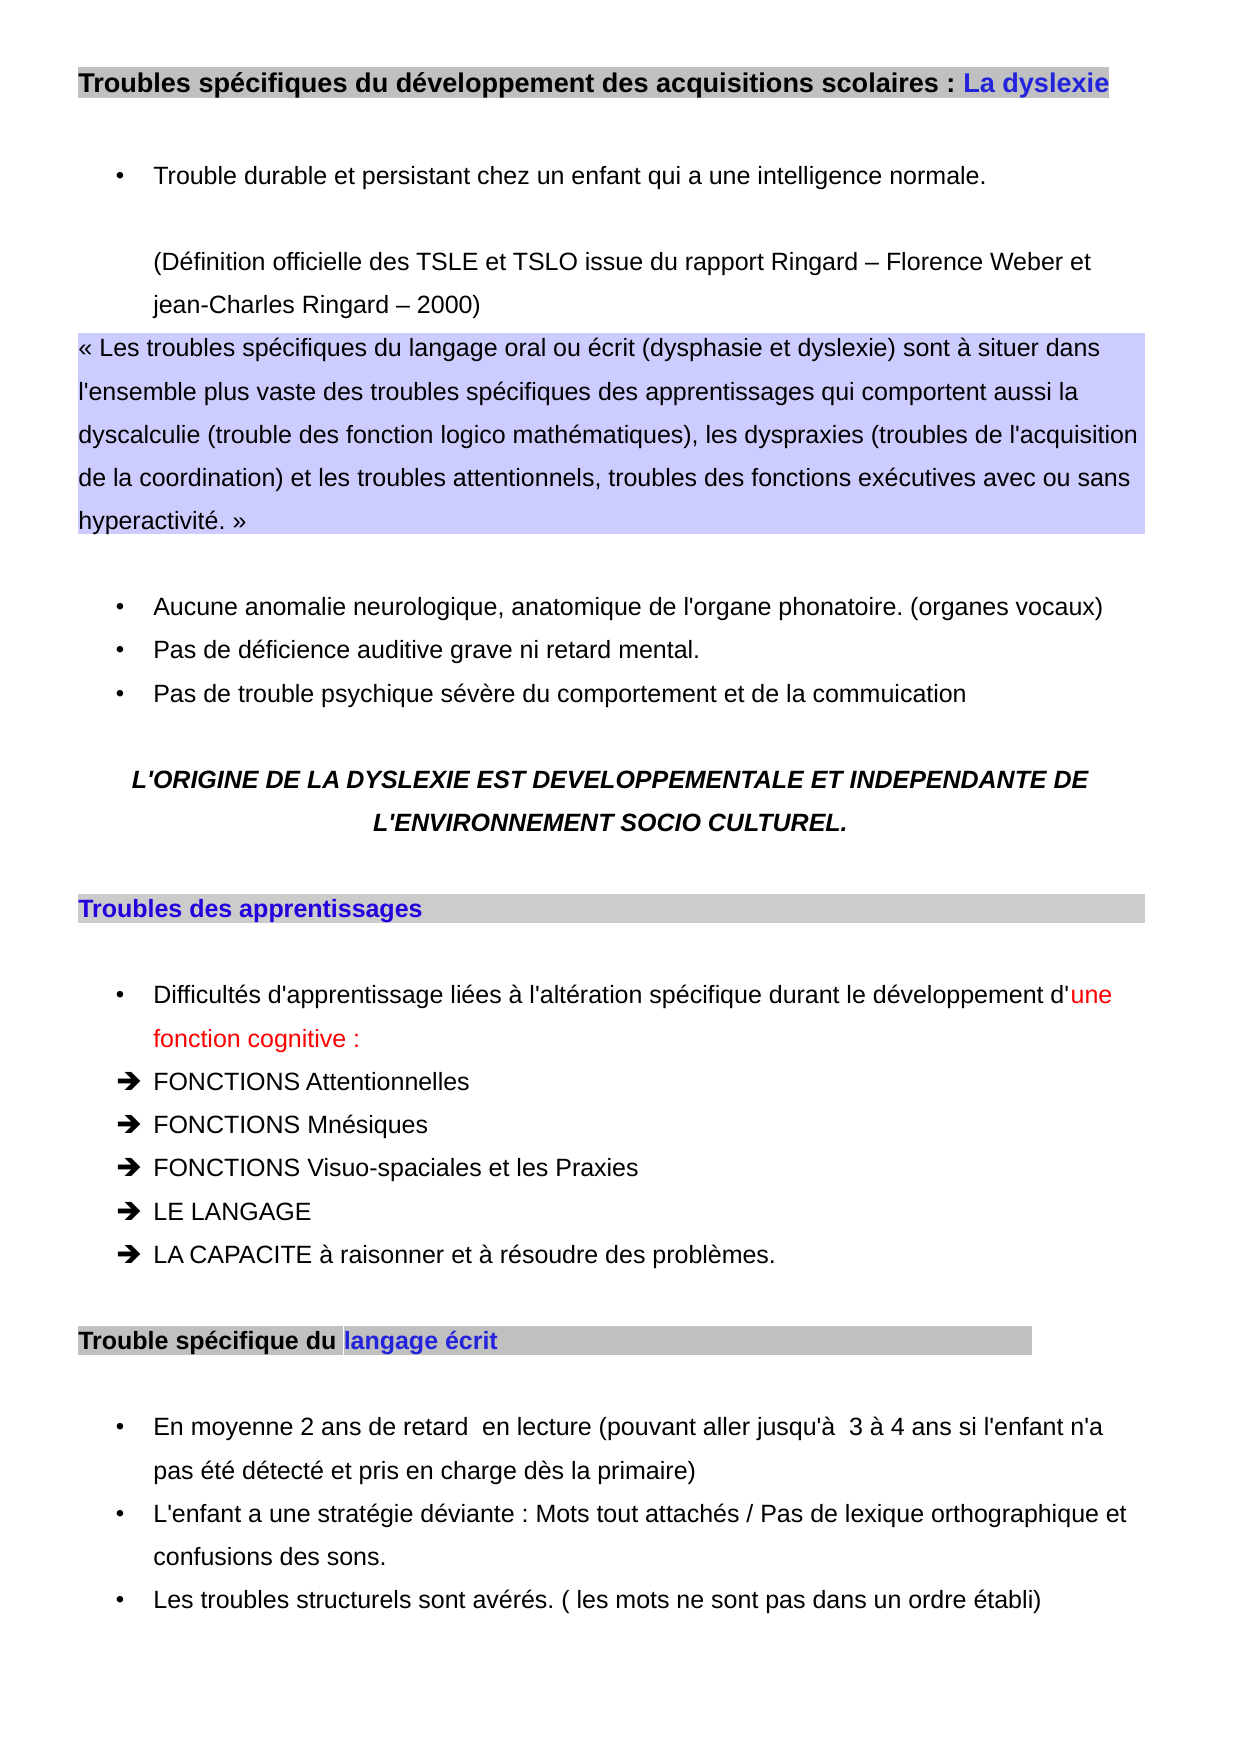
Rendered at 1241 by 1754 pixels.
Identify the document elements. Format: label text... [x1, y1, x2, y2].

list FONCTIONS Visuo-spaciales et les Praxies [116, 1153, 1145, 1182]
list Les troubles structurels sont avérés. ( les mots ne sont pas dans un ordre établi) [116, 1585, 1145, 1614]
list Aucune anomalie neurologique, anatomique de l'organe phonatoire. (organes vocaux) [116, 592, 1145, 621]
list LE LANGAGE [116, 1197, 1145, 1225]
list LA CAPACITE à raisonner et à résoudre des problèmes. [116, 1240, 1145, 1269]
text L'ORIGINE DE LA DYSLEXIE EST DEVELOPPEMENTALE ET INDEPENDANTE DE L'ENVIRONNEMENT SOCIO CULTUREL. [78, 765, 1145, 837]
list Pas de trouble psychique sévère du comportement et de la commuication [116, 678, 1145, 707]
list FONCTIONS Attentionnelles [116, 1067, 1145, 1096]
list L'enfant a une stratégie déviante : Mots tout attachés / Pas de lexique orthographique et confusions des sons. [116, 1499, 1145, 1571]
list Pas de déficience auditive grave ni retard mental. [116, 635, 1145, 664]
text Troubles spécifiques du développement des acquisitions scolaires : La dyslexie [78, 67, 1145, 98]
list FONCTIONS Mnésiques [116, 1110, 1145, 1139]
list En moyenne 2 ans de retard en lecture (pouvant aller jusqu'à 3 à 4 ans si l'enfant n'a pas été détecté et pris en charge dès la primaire) [116, 1412, 1145, 1484]
list (Définition officielle des TSLE et TSLO issue du rapport Ringard – Florence Weber et jean-Charles Ringard – 2000) [116, 247, 1145, 319]
list Difficultés d'apprentissage liées à l'altération spécifique durant le développement d'une fonction cognitive : [116, 981, 1145, 1052]
text « Les troubles spécifiques du langage oral ou écrit (dysphasie et dyslexie) sont à situer dans l'ensemble plus vaste des troubles spécifiques des apprentissages qui comportent aussi la dyscalculie (trouble des fonction logico mathématiques), les dyspraxies (troubles de l'acquisition de la coordination) et les troubles attentionnels, troubles des fonctions exécutives avec ou sans hyperactivité. » [78, 333, 1145, 534]
text Trouble spécifique du langage écrit [78, 1326, 1145, 1355]
text Troubles des apprentissages [78, 894, 1145, 923]
list Trouble durable et persistant chez un enfant qui a une intelligence normale. [116, 161, 1145, 189]
